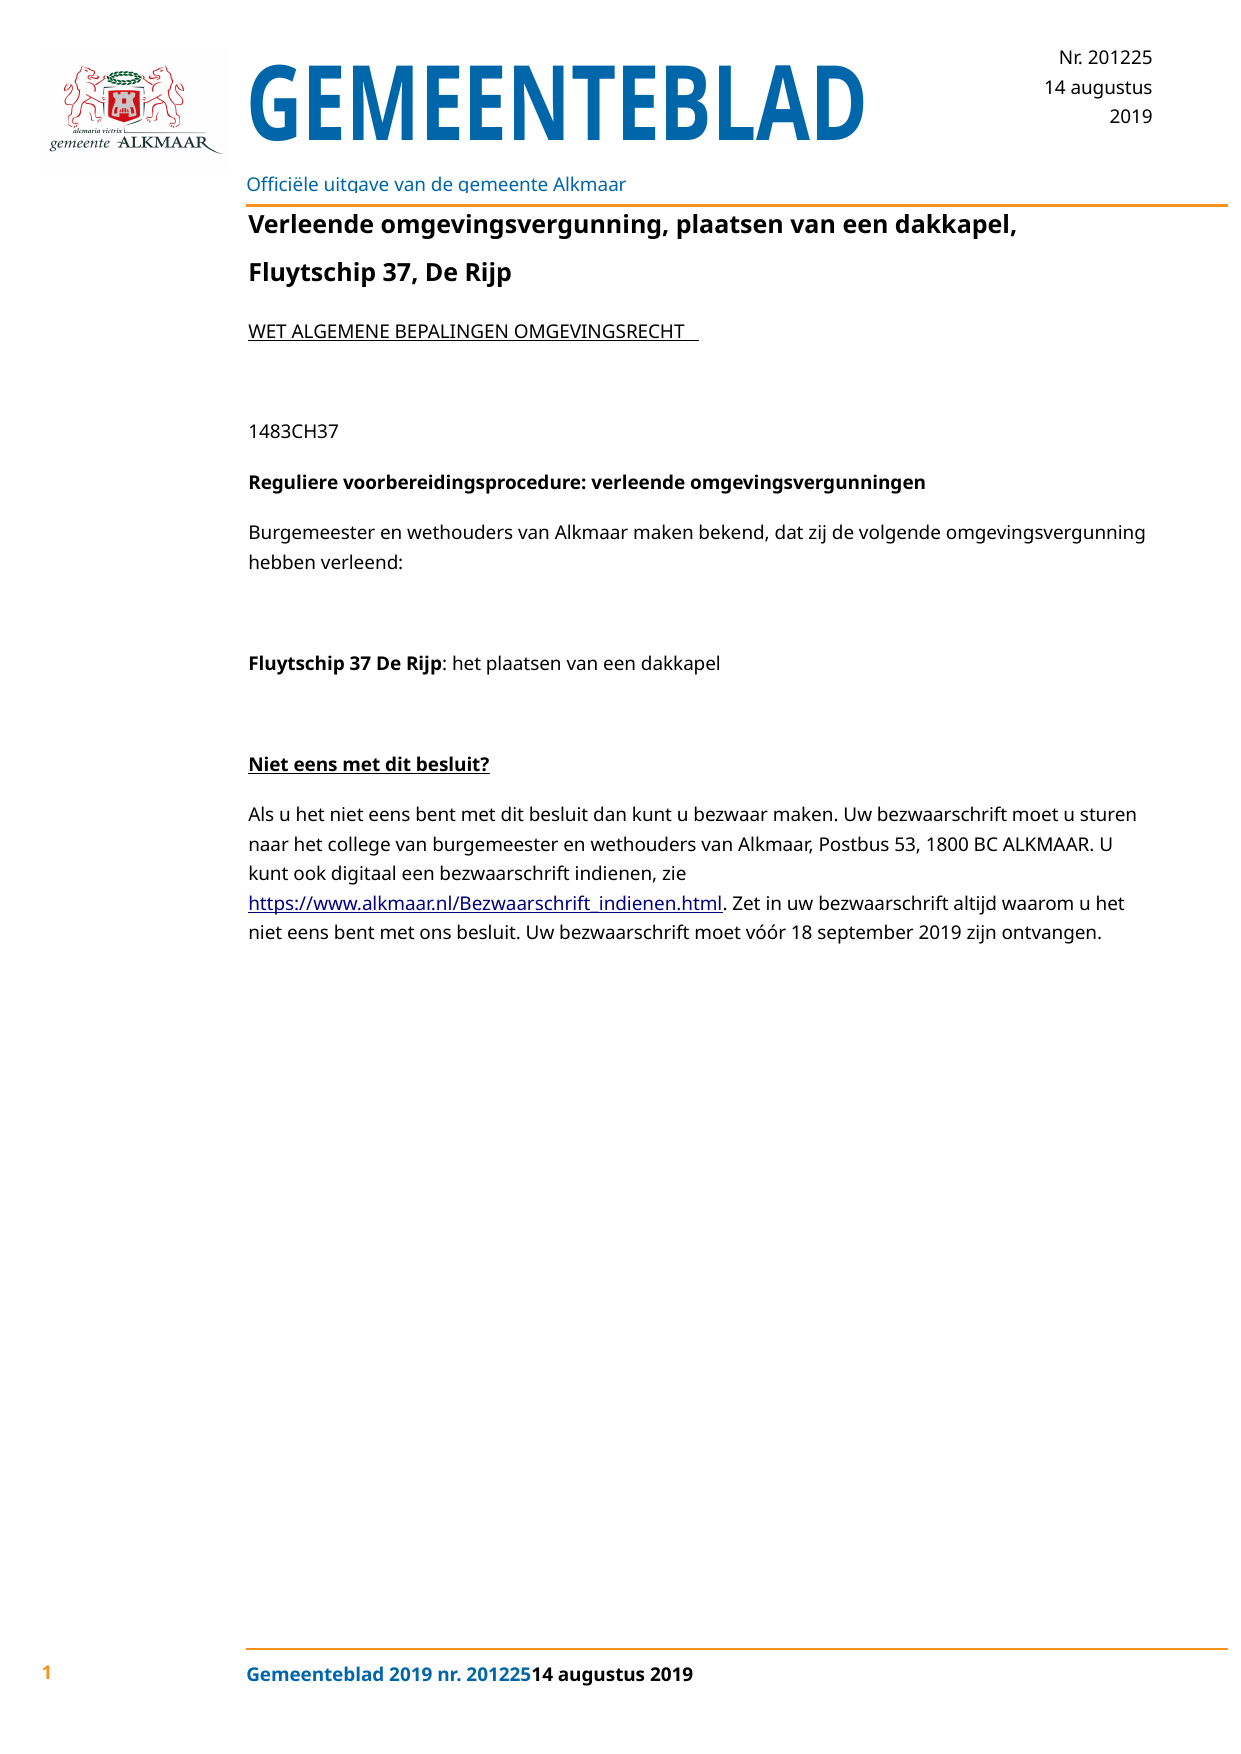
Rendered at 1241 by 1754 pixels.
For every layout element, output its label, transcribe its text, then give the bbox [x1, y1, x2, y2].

text Fluytschip 37 De Rijp: het plaatsen van een dakkapel [248, 650, 1152, 676]
text Verleende omgevingsvergunning, plaatsen van een dakkapel, Fluytschip 37, De Rijp [248, 207, 1152, 288]
text Burgemeester en wethouders van Alkmaar maken bekend, dat zij de volgende omgevingsvergunning hebben verleend: [248, 519, 1152, 575]
text Niet eens met dit besluit? [248, 751, 1152, 777]
picture [41, 47, 231, 172]
text Reguliere voorbereidingsprocedure: verleende omgevingsvergunningen [248, 469, 1152, 495]
text WET ALGEMENE BEPALINGEN OMGEVINGSRECHT [248, 318, 1152, 344]
text 1483CH37 [248, 419, 1152, 444]
text Als u het niet eens bent met dit besluit dan kunt u bezwaar maken. Uw bezwaarschrift moet u sturen naar het college van burgemeester en wethouders van Alkmaar, Postbus 53, 1800 BC ALKMAAR. U kunt ook digitaal een bezwaarschrift indienen, zie https://www.alkmaar.nl/Bezwaarschrift_indienen.html. Zet in uw bezwaarschrift altijd waarom u het niet eens bent met ons besluit. Uw bezwaarschrift moet vóór 18 september 2019 zijn ontvangen. [248, 801, 1152, 945]
